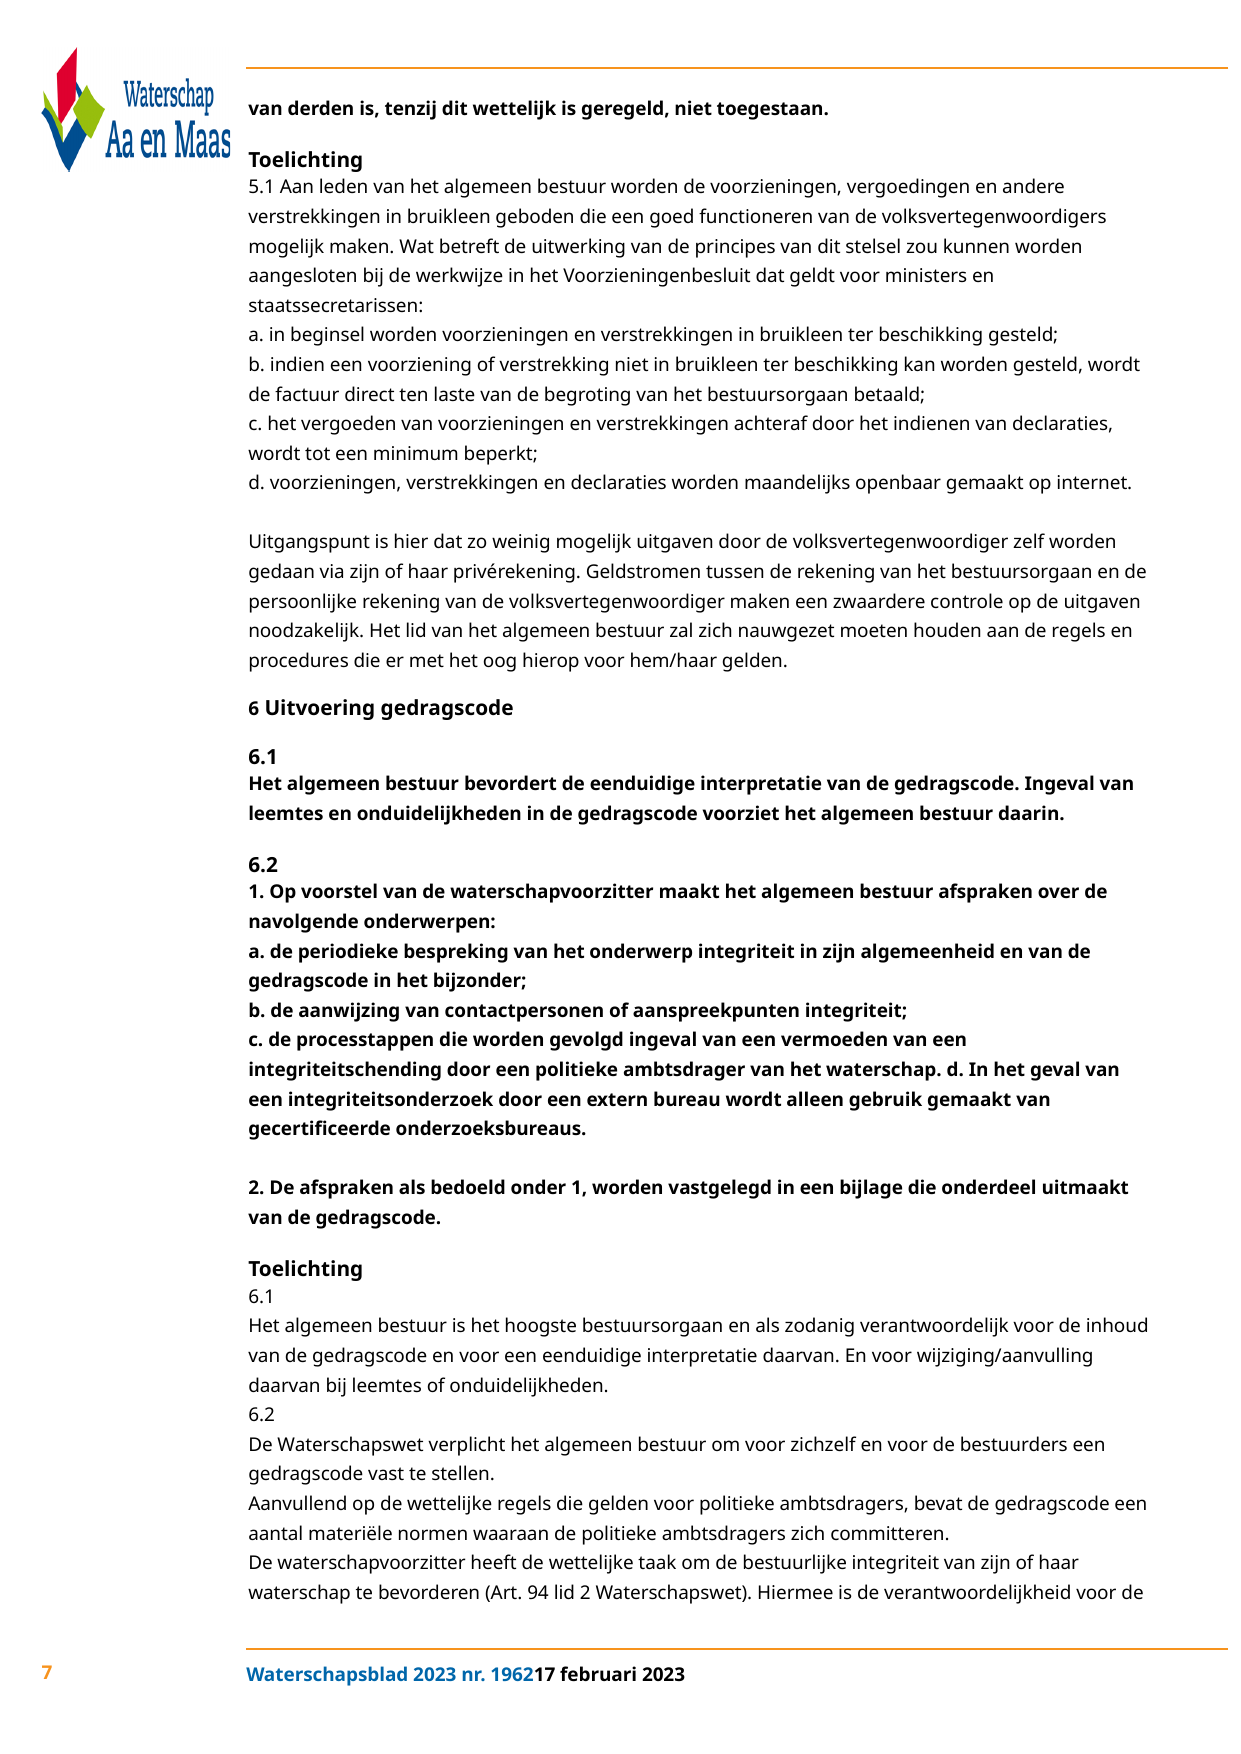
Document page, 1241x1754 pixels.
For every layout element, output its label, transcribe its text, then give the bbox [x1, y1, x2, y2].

text 6.2 [248, 850, 1152, 879]
text c. het vergoeden van voorzieningen en verstrekkingen achteraf door het indienen van declaraties, wordt tot een minimum beperkt; [248, 410, 1152, 466]
text Het algemeen bestuur bevordert de eenduidige interpretatie van de gedragscode. Ingeval van leemtes en onduidelijkheden in de gedragscode voorziet het algemeen bestuur daarin. [248, 770, 1152, 826]
text Uitgangspunt is hier dat zo weinig mogelijk uitgaven door de volksvertegenwoordiger zelf worden gedaan via zijn of haar privérekening. Geldstromen tussen de rekening van het bestuursorgaan en de persoonlijke rekening van de volksvertegenwoordiger maken een zwaardere controle op de uitgaven noodzakelijk. Het lid van het algemeen bestuur zal zich nauwgezet moeten houden aan de regels en procedures die er met het oog hierop voor hem/haar gelden. [248, 529, 1152, 673]
text Het algemeen bestuur is het hoogste bestuursorgaan en als zodanig verantwoordelijk voor de inhoud van de gedragscode en voor een eenduidige interpretatie daarvan. En voor wijziging/aanvulling daarvan bij leemtes of onduidelijkheden. [248, 1313, 1152, 1397]
text b. de aanwijzing van contactpersonen of aanspreekpunten integriteit; [248, 997, 1152, 1023]
text 6.1 [248, 742, 1152, 770]
text Aanvullend op de wettelijke regels die gelden voor politieke ambtsdragers, bevat de gedragscode een aantal materiële normen waaraan de politieke ambtsdragers zich committeren. [248, 1490, 1152, 1545]
text 2. De afspraken als bedoeld onder 1, worden vastgelegd in een bijlage die onderdeel uitmaakt van de gedragscode. [248, 1174, 1152, 1230]
text a. in beginsel worden voorzieningen en verstrekkingen in bruikleen ter beschikking gesteld; [248, 322, 1152, 347]
text d. voorzieningen, verstrekkingen en declaraties worden maandelijks openbaar gemaakt op internet. [248, 469, 1152, 495]
text 1. Op voorstel van de waterschapvoorzitter maakt het algemeen bestuur afspraken over de navolgende onderwerpen: [248, 879, 1152, 934]
text 5.1 Aan leden van het algemeen bestuur worden de voorzieningen, vergoedingen en andere verstrekkingen in bruikleen geboden die een goed functioneren van de volksvertegenwoordigers mogelijk maken. Wat betreft de uitwerking van de principes van dit stelsel zou kunnen worden aangesloten bij de werkwijze in het Voorzieningenbesluit dat geldt voor ministers en staatssecretarissen: [248, 174, 1152, 318]
text De waterschapvoorzitter heeft de wettelijke taak om de bestuurlijke integriteit van zijn of haar waterschap te bevorderen (Art. 94 lid 2 Waterschapswet). Hiermee is de verantwoordelijkheid voor de [248, 1549, 1152, 1604]
text b. indien een voorziening of verstrekking niet in bruikleen ter beschikking kan worden gesteld, wordt de factuur direct ten laste van de begroting van het bestuursorgaan betaald; [248, 351, 1152, 406]
text c. de processtappen die worden gevolgd ingeval van een vermoeden van een integriteitschending door een politieke ambtsdrager van het waterschap. d. In het geval van een integriteitsonderzoek door een extern bureau wordt alleen gebruik gemaakt van gecertificeerde onderzoeksbureaus. [248, 1027, 1152, 1141]
text Toelichting [248, 145, 1152, 174]
text a. de periodieke bespreking van het onderwerp integriteit in zijn algemeenheid en van de gedragscode in het bijzonder; [248, 938, 1152, 993]
picture [41, 47, 231, 172]
text De Waterschapswet verplicht het algemeen bestuur om voor zichzelf en voor de bestuurders een gedragscode vast te stellen. [248, 1431, 1152, 1486]
text 6.1 [248, 1283, 1152, 1309]
text van derden is, tenzij dit wettelijk is geregeld, niet toegestaan. [248, 95, 1152, 121]
text 6.2 [248, 1401, 1152, 1427]
text 6 Uitvoering gedragscode [248, 693, 1152, 721]
text Toelichting [248, 1254, 1152, 1283]
